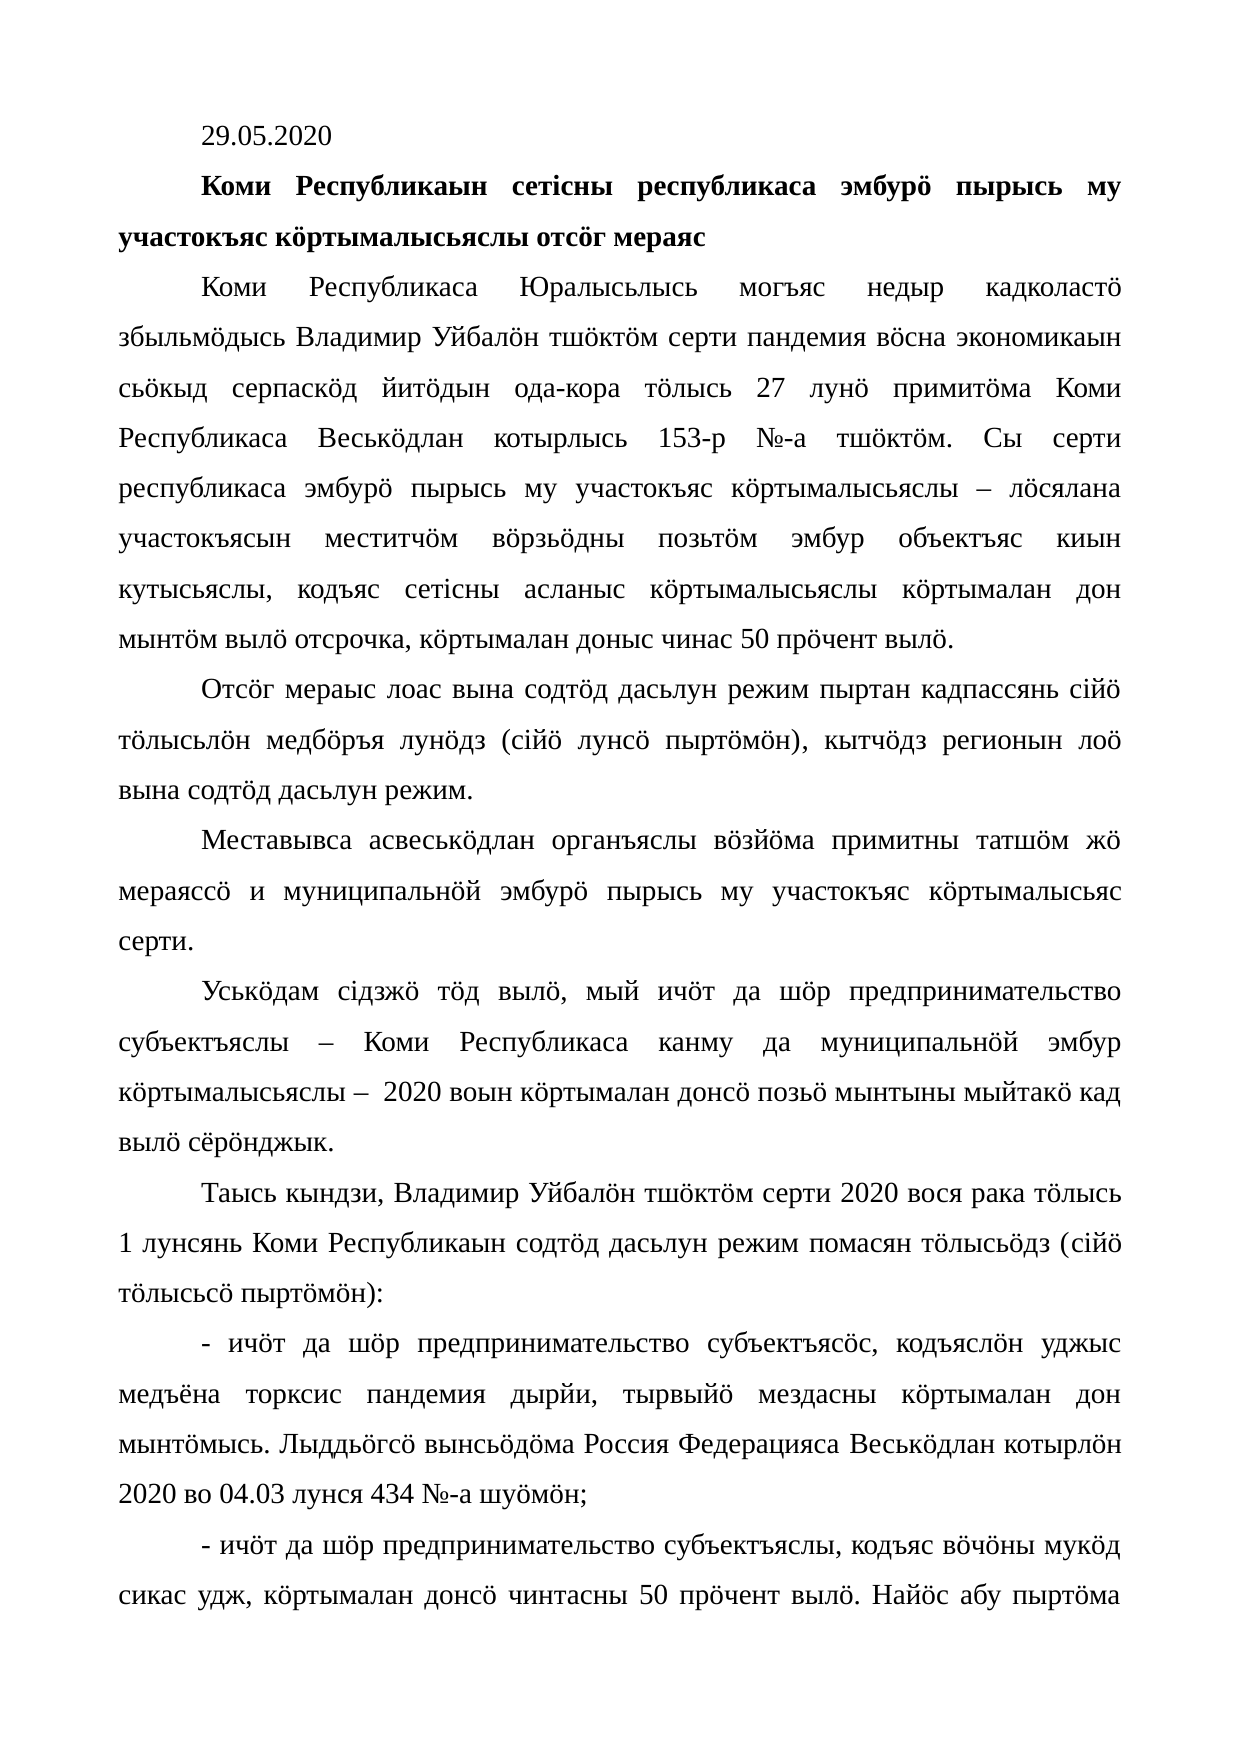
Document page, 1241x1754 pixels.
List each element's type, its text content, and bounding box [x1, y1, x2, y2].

text Меставывса асвеськӧдлан органъяслы вӧзйӧма примитны татшӧм жӧ мераяссӧ и муниципальнӧй эмбурӧ пырысь му участокъяс кӧртымалысьяс серти. [118, 822, 1122, 957]
text Уськӧдам сідзжӧ тӧд вылӧ, мый ичӧт да шӧр предпринимательство субъектъяслы – Коми Республикаса канму да муниципальнӧй эмбур кӧртымалысьяслы – 2020 воын кӧртымалан донсӧ позьӧ мынтыны мыйтакӧ кад вылӧ сёрӧнджык. [118, 973, 1122, 1158]
text - ичӧт да шӧр предпринимательство субъектъяслы, кодъяс вӧчӧны мукӧд сикас удж, кӧртымалан донсӧ чинтасны 50 прӧчент вылӧ. Найӧс абу пыртӧма [118, 1527, 1122, 1611]
text Отсӧг мераыс лоас вына содтӧд дасьлун режим пыртан кадпассянь сійӧ тӧлысьлӧн медбӧръя лунӧдз (сійӧ лунсӧ пыртӧмӧн), кытчӧдз регионын лоӧ вына содтӧд дасьлун режим. [118, 672, 1122, 806]
text - ичӧт да шӧр предпринимательство субъектъясӧс, кодъяслӧн уджыс медъёна торксис пандемия дырйи, тырвыйӧ мездасны кӧртымалан дон мынтӧмысь. Лыддьӧгсӧ вынсьӧдӧма Россия Федерацияса Веськӧдлан котырлӧн 2020 во 04.03 лунся 434 №-а шуӧмӧн; [118, 1326, 1122, 1510]
text Коми Республикаса Юралысьлысь могъяс недыр кадколастӧ збыльмӧдысь Владимир Уйбалӧн тшӧктӧм серти пандемия вӧсна экономикаын сьӧкыд серпаскӧд йитӧдын ода-кора тӧлысь 27 лунӧ примитӧма Коми Республикаса Веськӧдлан котырлысь 153-р №-а тшӧктӧм. Сы серти республикаса эмбурӧ пырысь му участокъяс кӧртымалысьяслы – лӧсялана участокъясын меститчӧм вӧрзьӧдны позьтӧм эмбур объектъяс киын кутысьяслы, кодъяс сетісны асланыс кӧртымалысьяслы кӧртымалан дон мынтӧм вылӧ отсрочка, кӧртымалан доныс чинас 50 прӧчент вылӧ. [118, 269, 1122, 655]
text 29.05.2020 [118, 118, 1122, 152]
text Коми Республикаын сетісны республикаса эмбурӧ пырысь му участокъяс кӧртымалысьяслы отсӧг мераяс [118, 168, 1122, 252]
text Таысь кындзи, Владимир Уйбалӧн тшӧктӧм серти 2020 вося рака тӧлысь 1 лунсянь Коми Республикаын содтӧд дасьлун режим помасян тӧлысьӧдз (сійӧ тӧлысьсӧ пыртӧмӧн): [118, 1175, 1122, 1309]
